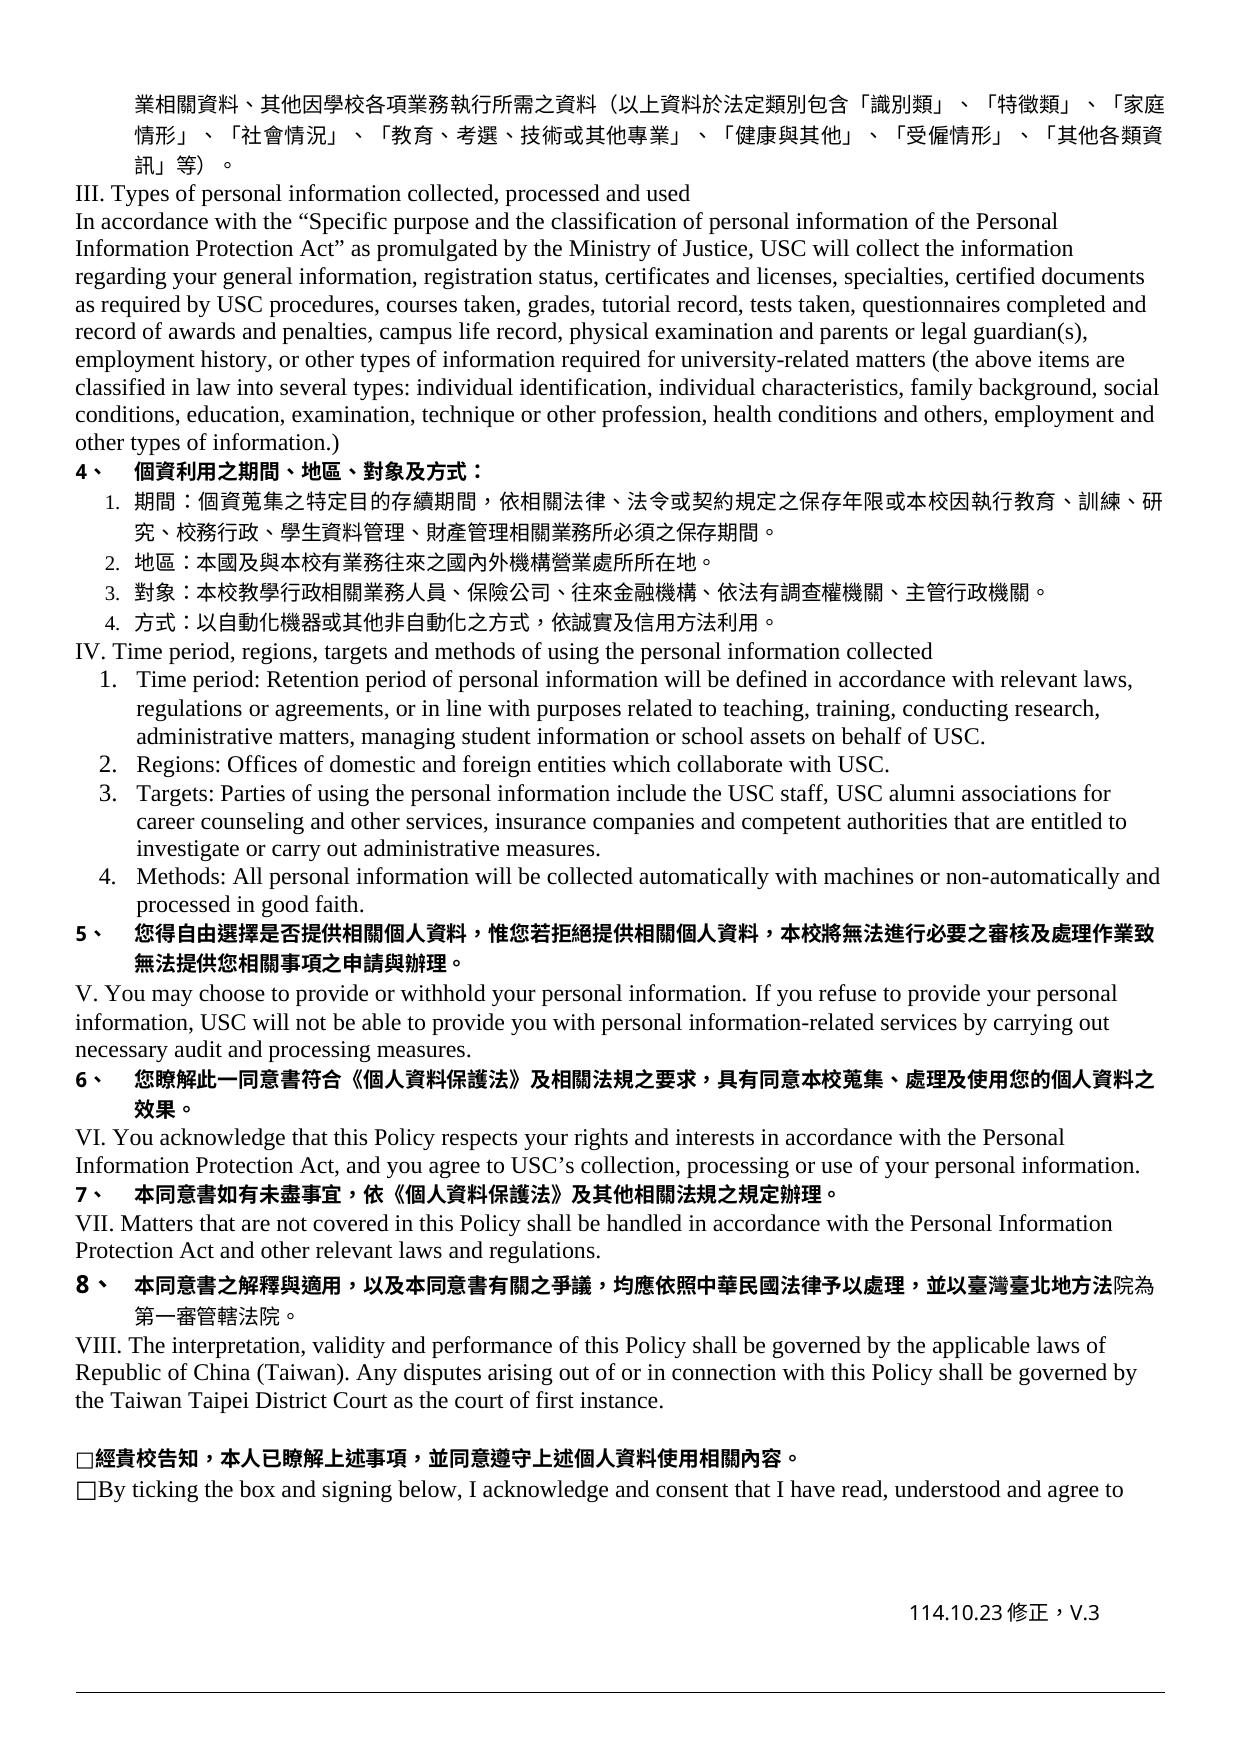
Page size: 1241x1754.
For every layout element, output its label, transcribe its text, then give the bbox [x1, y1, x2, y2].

list 本同意書如有未盡事宜，依《個人資料保護法》及其他相關法規之規定辦理。 [75, 1179, 1165, 1209]
list 期間：個資蒐集之特定目的存續期間，依相關法律、法令或契約規定之保存年限或本校因執行教育、訓練、研究、校務行政、學生資料管理、財產管理相關業務所必須之保存期間。 [104, 486, 1165, 546]
text □By ticking the box and signing below, I acknowledge and consent that I have read, understood and agree to [75, 1472, 1165, 1505]
text IV. Time period, regions, targets and methods of using the personal information collected [75, 637, 1165, 664]
list Targets: Parties of using the personal information include the USC staff, USC alumni associations for career counseling and other services, insurance companies and competent authorities that are entitled to investigate or carry out administrative measures. [98, 778, 1165, 862]
text □經貴校告知，本人已瞭解上述事項，並同意遵守上述個人資料使用相關內容。 [75, 1442, 1165, 1472]
list 您瞭解此一同意書符合《個人資料保護法》及相關法規之要求，具有同意本校蒐集、處理及使用您的個人資料之效果。 [75, 1063, 1165, 1123]
list 個資利用之期間、地區、對象及方式： [75, 455, 1165, 486]
text In accordance with the “Specific purpose and the classification of personal information of the Personal Information Protection Act” as promulgated by the Ministry of Justice, USC will collect the information regarding your general information, registration status, certificates and licenses, specialties, certified documents as required by USC procedures, courses taken, grades, tutorial record, tests taken, questionnaires completed and record of awards and penalties, campus life record, physical examination and parents or legal guardian(s), employment history, or other types of information required for university-related matters (the above items are classified in law into several types: individual identification, individual characteristics, family background, social conditions, education, examination, technique or other profession, health conditions and others, employment and other types of information.) [75, 207, 1165, 455]
list 您得自由選擇是否提供相關個人資料，惟您若拒絕提供相關個人資料，本校將無法進行必要之審核及處理作業致無法提供您相關事項之申請與辦理。 [75, 917, 1165, 978]
text III. Types of personal information collected, processed and used [75, 179, 1165, 207]
list Time period: Retention period of personal information will be defined in accordance with relevant laws, regulations or agreements, or in line with purposes related to teaching, training, conducting research, administrative matters, managing student information or school assets on behalf of USC. [98, 664, 1165, 749]
list 方式：以自動化機器或其他非自動化之方式，依誠實及信用方法利用。 [104, 606, 1165, 637]
list 地區：本國及與本校有業務往來之國內外機構營業處所所在地。 [104, 546, 1165, 576]
list 本同意書之解釋與適用，以及本同意書有關之爭議，均應依照中華民國法律予以處理，並以臺灣臺北地方法院為第一審管轄法院。 [75, 1264, 1165, 1331]
text VIII. The interpretation, validity and performance of this Policy shall be governed by the applicable laws of Republic of China (Taiwan). Any disputes arising out of or in connection with this Policy shall be governed by the Taiwan Taipei District Court as the court of first instance. [75, 1331, 1165, 1413]
list Methods: All personal information will be collected automatically with machines or non-automatically and processed in good faith. [98, 862, 1165, 917]
list Regions: Offices of domestic and foreign entities which collaborate with USC. [98, 749, 1165, 778]
list 對象：本校教學行政相關業務人員、保險公司、往來金融機構、依法有調查權機關、主管行政機關。 [104, 576, 1165, 606]
text VI. You acknowledge that this Policy respects your rights and interests in accordance with the Personal Information Protection Act, and you agree to USC’s collection, processing or use of your personal information. [75, 1123, 1165, 1179]
text 業相關資料、其他因學校各項業務執行所需之資料（以上資料於法定類別包含「識別類」、「特徵類」、「家庭情形」、「社會情況」、「教育、考選、技術或其他專業」、「健康與其他」、「受僱情形」、「其他各類資訊」等）。 [134, 89, 1165, 179]
text VII. Matters that are not covered in this Policy shall be handled in accordance with the Personal Information Protection Act and other relevant laws and regulations. [75, 1209, 1165, 1264]
text V. You may choose to provide or withhold your personal information. If you refuse to provide your personal information, USC will not be able to provide you with personal information-related services by carrying out necessary audit and processing measures. [75, 978, 1165, 1063]
